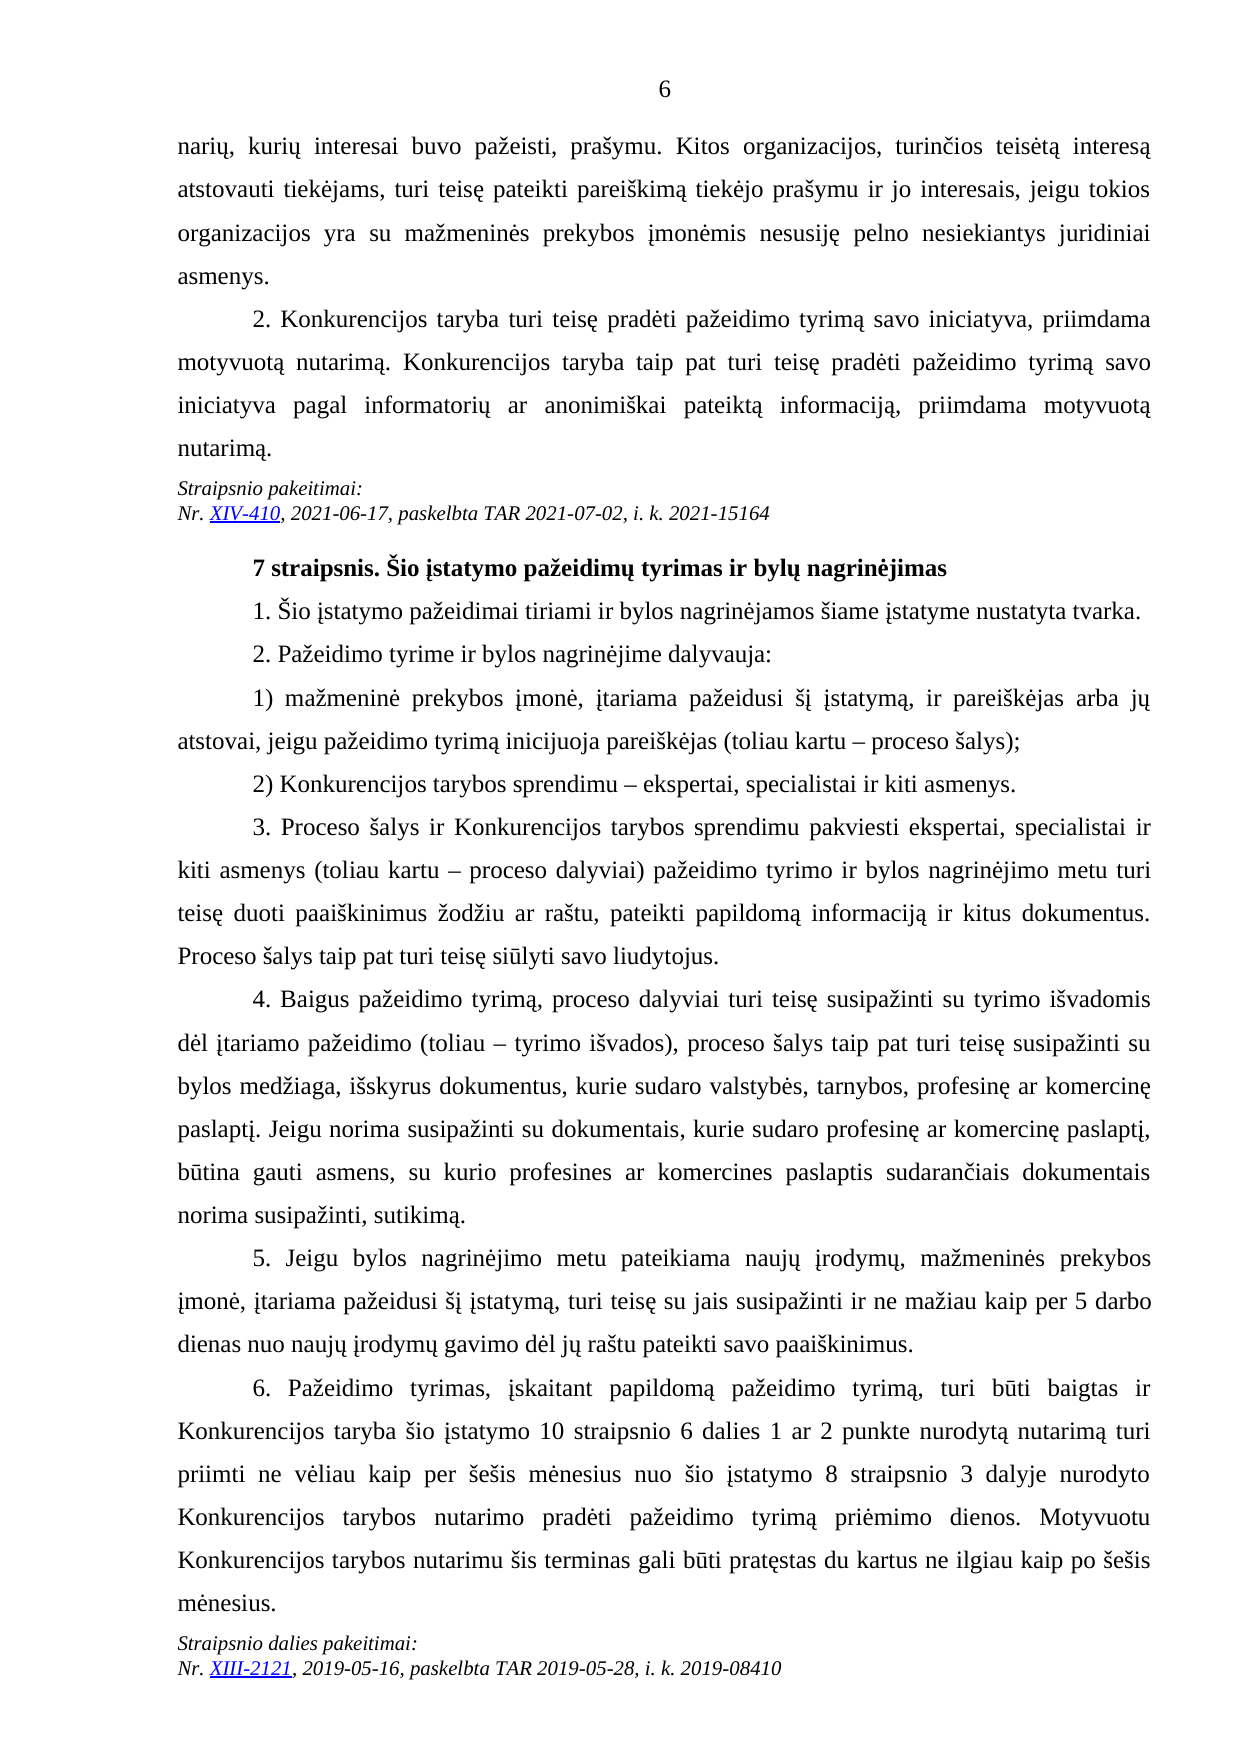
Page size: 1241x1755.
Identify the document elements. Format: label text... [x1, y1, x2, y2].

text Straipsnio pakeitimai: [177, 476, 1152, 500]
text 2) Konkurencijos tarybos sprendimu – ekspertai, specialistai ir kiti asmenys. [177, 769, 1152, 798]
text Straipsnio dalies pakeitimai: [177, 1631, 1152, 1655]
text 1. Šio įstatymo pažeidimai tiriami ir bylos nagrinėjamos šiame įstatyme nustatyta tvarka. [177, 596, 1152, 625]
text Nr. XIV-410, 2021-06-17, paskelbta TAR 2021-07-02, i. k. 2021-15164 [177, 500, 1152, 524]
text Nr. XIII-2121, 2019-05-16, paskelbta TAR 2019-05-28, i. k. 2019-08410 [177, 1655, 1152, 1679]
text narių, kurių interesai buvo pažeisti, prašymu. Kitos organizacijos, turinčios teisėtą interesą atstovauti tiekėjams, turi teisę pateikti pareiškimą tiekėjo prašymu ir jo interesais, jeigu tokios organizacijos yra su mažmeninės prekybos įmonėmis nesusiję pelno nesiekiantys juridiniai asmenys. [177, 131, 1152, 289]
text 2. Pažeidimo tyrime ir bylos nagrinėjime dalyvauja: [177, 639, 1152, 668]
text 4. Baigus pažeidimo tyrimą, proceso dalyviai turi teisę susipažinti su tyrimo išvadomis dėl įtariamo pažeidimo (toliau – tyrimo išvados), proceso šalys taip pat turi teisę susipažinti su bylos medžiaga, išskyrus dokumentus, kurie sudaro valstybės, tarnybos, profesinę ar komercinę paslaptį. Jeigu norima susipažinti su dokumentais, kurie sudaro profesinę ar komercinę paslaptį, būtina gauti asmens, su kurio profesines ar komercines paslaptis sudarančiais dokumentais norima susipažinti, sutikimą. [177, 984, 1152, 1229]
text 6. Pažeidimo tyrimas, įskaitant papildomą pažeidimo tyrimą, turi būti baigtas ir Konkurencijos taryba šio įstatymo 10 straipsnio 6 dalies 1 ar 2 punkte nurodytą nutarimą turi priimti ne vėliau kaip per šešis mėnesius nuo šio įstatymo 8 straipsnio 3 dalyje nurodyto Konkurencijos tarybos nutarimo pradėti pažeidimo tyrimą priėmimo dienos. Motyvuotu Konkurencijos tarybos nutarimu šis terminas gali būti pratęstas du kartus ne ilgiau kaip po šešis mėnesius. [177, 1373, 1152, 1617]
text 3. Proceso šalys ir Konkurencijos tarybos sprendimu pakviesti ekspertai, specialistai ir kiti asmenys (toliau kartu – proceso dalyviai) pažeidimo tyrimo ir bylos nagrinėjimo metu turi teisę duoti paaiškinimus žodžiu ar raštu, pateikti papildomą informaciją ir kitus dokumentus. Proceso šalys taip pat turi teisę siūlyti savo liudytojus. [177, 812, 1152, 970]
text 2. Konkurencijos taryba turi teisę pradėti pažeidimo tyrimą savo iniciatyva, priimdama motyvuotą nutarimą. Konkurencijos taryba taip pat turi teisę pradėti pažeidimo tyrimą savo iniciatyva pagal informatorių ar anonimiškai pateiktą informaciją, priimdama motyvuotą nutarimą. [177, 304, 1152, 462]
text 7 straipsnis. Šio įstatymo pažeidimų tyrimas ir bylų nagrinėjimas [177, 553, 1152, 582]
text 5. Jeigu bylos nagrinėjimo metu pateikiama naujų įrodymų, mažmeninės prekybos įmonė, įtariama pažeidusi šį įstatymą, turi teisę su jais susipažinti ir ne mažiau kaip per 5 darbo dienas nuo naujų įrodymų gavimo dėl jų raštu pateikti savo paaiškinimus. [177, 1243, 1152, 1358]
text 1) mažmeninė prekybos įmonė, įtariama pažeidusi šį įstatymą, ir pareiškėjas arba jų atstovai, jeigu pažeidimo tyrimą inicijuoja pareiškėjas (toliau kartu – proceso šalys); [177, 683, 1152, 754]
